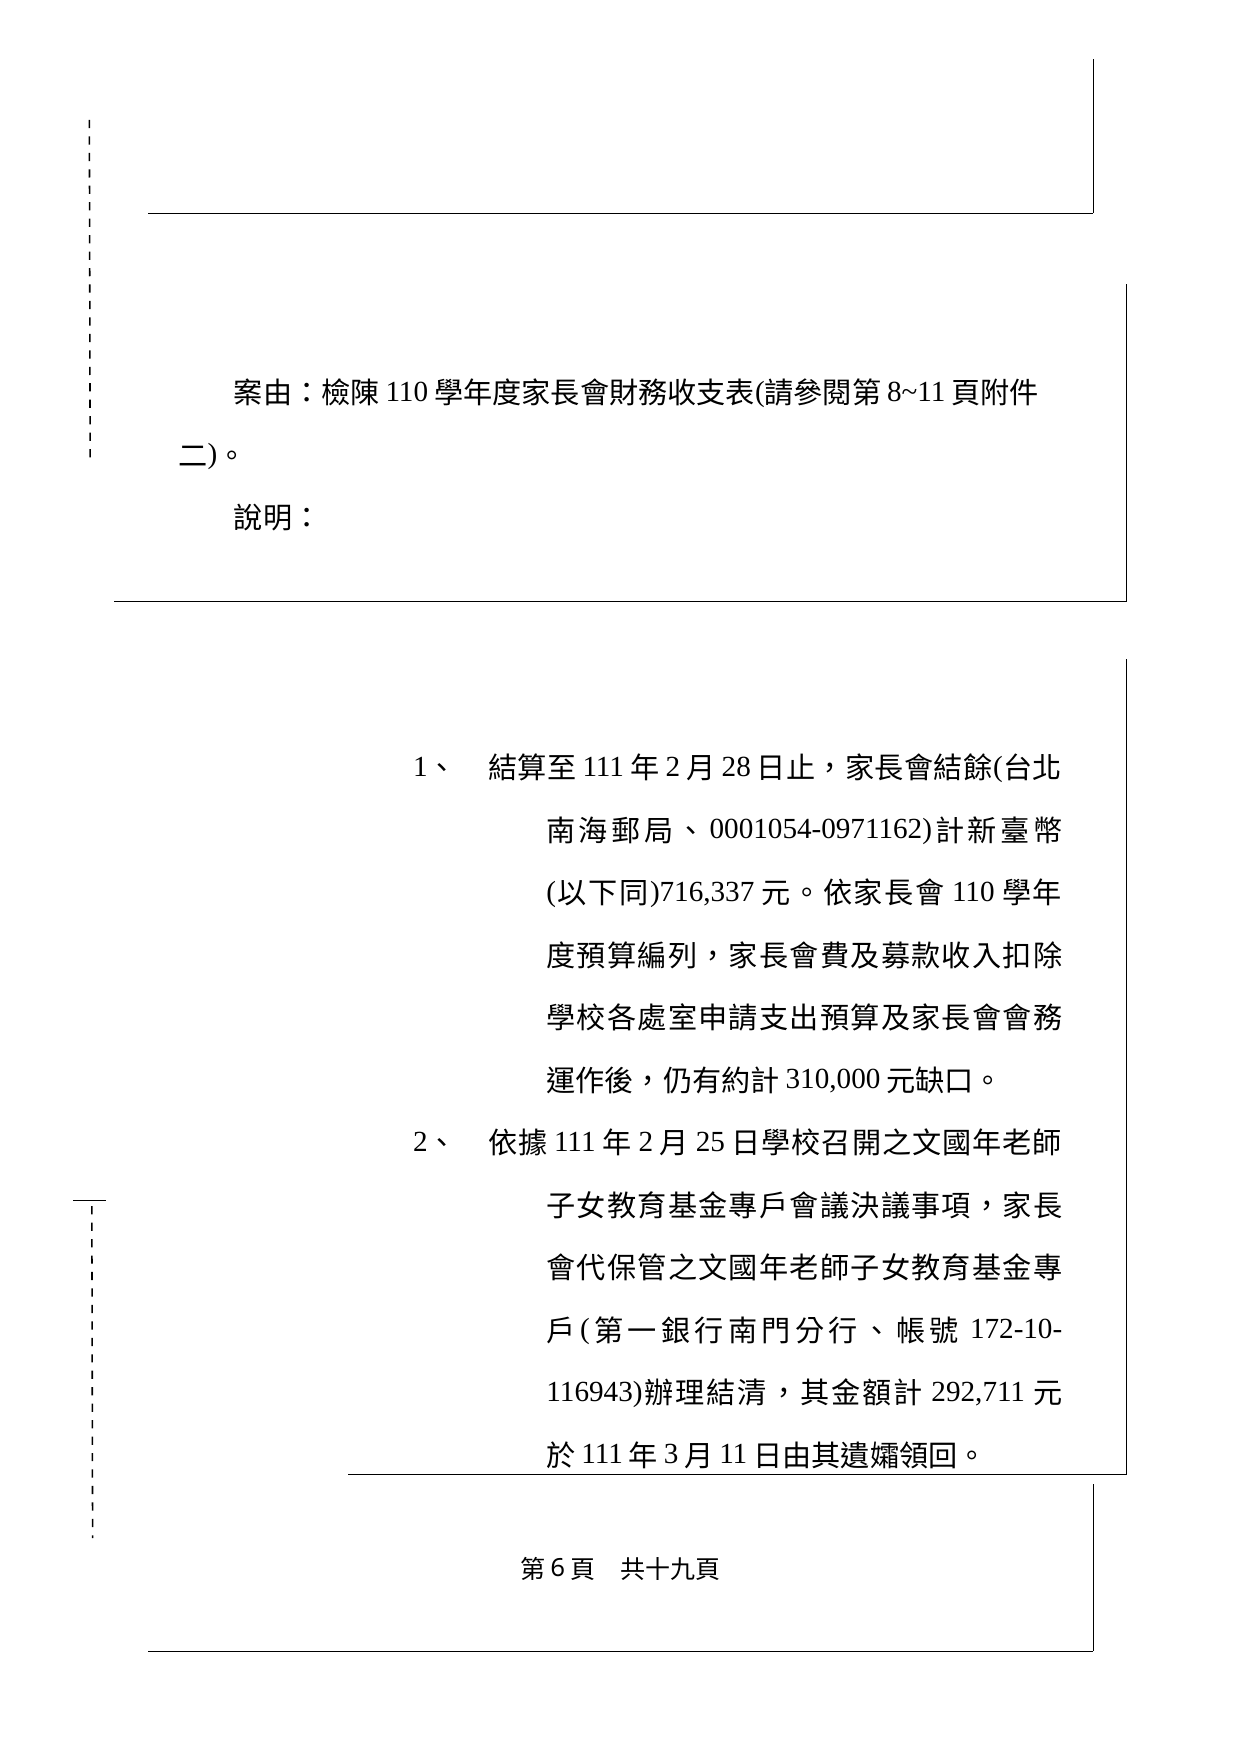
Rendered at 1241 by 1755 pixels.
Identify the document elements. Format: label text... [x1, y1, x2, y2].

table_header 臺北市立弘道國民中學學生家長會 110學年度第二學期期初家長委員會會議紀錄 一、時間：111年03月18日(星期五)、下午7時30分 二、地點：本校經緯樓二樓會議室 三、主席：王會長馨永 紀錄：林慧心 四、出席：應到24人、實到16人 五、主席致詞：首先感謝各位委員參加第二學期期初家長委員會議，並感謝委員們的支持，讓家長會會務運作順利，本次會議將向委員報告家長會財務收支及家長會協助校務活動執行情形等；這學期活動較多，仍請各位委員繼續支持。 六、校長致詞：藉由本次會議，向大家說明弘道國中未來的方向與改變： (一)因應教育局推動台北市國中小2026年全雙語政策，本校將自114學年度轉型為雙語學校。 (二)校舍整併：弘道國中已與市大附小進行撰寫EOD方案，未來弘道國中將朝向併入臺北市立大學之附屬國中，在尚未進一步推動之前，學校將持續進行校舍規劃與更新，並因校舍拆除及調度與運轉因素，將同時提出減班方案。 (三)今年度將進行跑道和籃球場整修工程，預計5月底6月初施工，將影響課程進展，請大家互相體諒。 (四)八年級將推動自主學習，學校於寒假作業中規劃一、二、三部曲，請鼓勵學生完成，為預作未來高中學習歷程準備。 (五)七年級閱讀推動，將與彈性課程進行合作，拿出0.5節課由閱讀老師進班帶領孩子進行系統性思考及學習工具的運用。同時八年級也會有閱讀手冊。 (六)有關冷氣使用，學校將依法行政，不得以任何形式向家長收取費用，並澄清學校沒有不開冷氣之不實傳聞，未來將在開源節流原則下使用，並遵守教育部指示，於溫度高於28°開啟，且度數不得低於26°以下之原則。 (七)有關交通導護方面，因有其他學校老師進行導護值週被撞受傷，並因臺北市教師會開會時目前國中老師值週比例趨進於零，故學校將撤掉值週老師及交通導護志工。並再次宣導請家長汽機車請勿在校門口迴轉，本學期已發生三起交通事故，請家長務必遵守校門口禁止迴轉之道路交通標誌。 七、報告事項： 第一案 案由：家長會會務人員(會計、出納)異動追認案。 說明： 原會計許云琪女士、出納李東昀先生因個人生涯規劃請辭，經110學年度第一學期12月份常務委員會議，委任楊紹玲女士為會計、時寶茹女士為出納，並自業務移交作業完成次日起生效。 楊紹玲女士自110年12月22日接任會計，時寶茹女士自110年12月26日接任出納。 決定：准予備查。 第二案 案由：檢陳110學年度家長會財務收支表(請參閱第8~11頁附件二)。 說明： 結算至111年2月28日止，家長會結餘(台北南海郵局、0001054-0971162)計新臺幣(以下同)716,337元。依家長會110學年度預算編列，家長會費及募款收入扣除學校各處室申請支出預算及家長會會務運作後，仍有約計310,000元缺口。 依據111年2月25日學校召開之文國年老師子女教育基金專戶會議決議事項，家長會代保管之文國年老師子女教育基金專戶(第一銀行南門分行、帳號172-10-116943)辦理結清，其金額計292,711元於111年3月11日由其遺孀領回。 110學年度捐款名冊請參閱第12~17頁附件三。 決定： 傅常務委員文忠提： 建議本學期捐款名冊製作成大型海報並於校慶時揭露，並建議未來如進行募款作業時，應向各班班級代表確認募款信封是否確實有發放予學生。 方家長委員惠齡提： 本學期因加入家長會志工，接觸後深感學校及家長會的用心，認同校務推動需要家長們的參與及經費的支持。雖然捐款為自由樂捐，不宜強迫職務捐，但仍希望委員能夠帶頭捐款，做好家長們的表率，一方面是團隊向心力的展現，一方向也能提升家長的捐款意願。 王會長馨永提： 上學期募款所得於一般捐款項目約計31萬元，指定捐款約計21萬元(限會辦各項事務和活動及各校隊使用)，因指定捐款係專款專用無法動用，經費不足議題期盼家長們的支持，並以朝向辦理本學年度第二次募款作業以為因應。為起帶頭示範作用，我個人先捐款3萬元。 彭副會長之皓提： 支持家長會支持會長，我個人跟進捐款3萬元。 准予備查。 第三案 案由：檢陳110學年度第一學期家長會校務活動執行情形說明。 說明： [111, 224, 1129, 1474]
